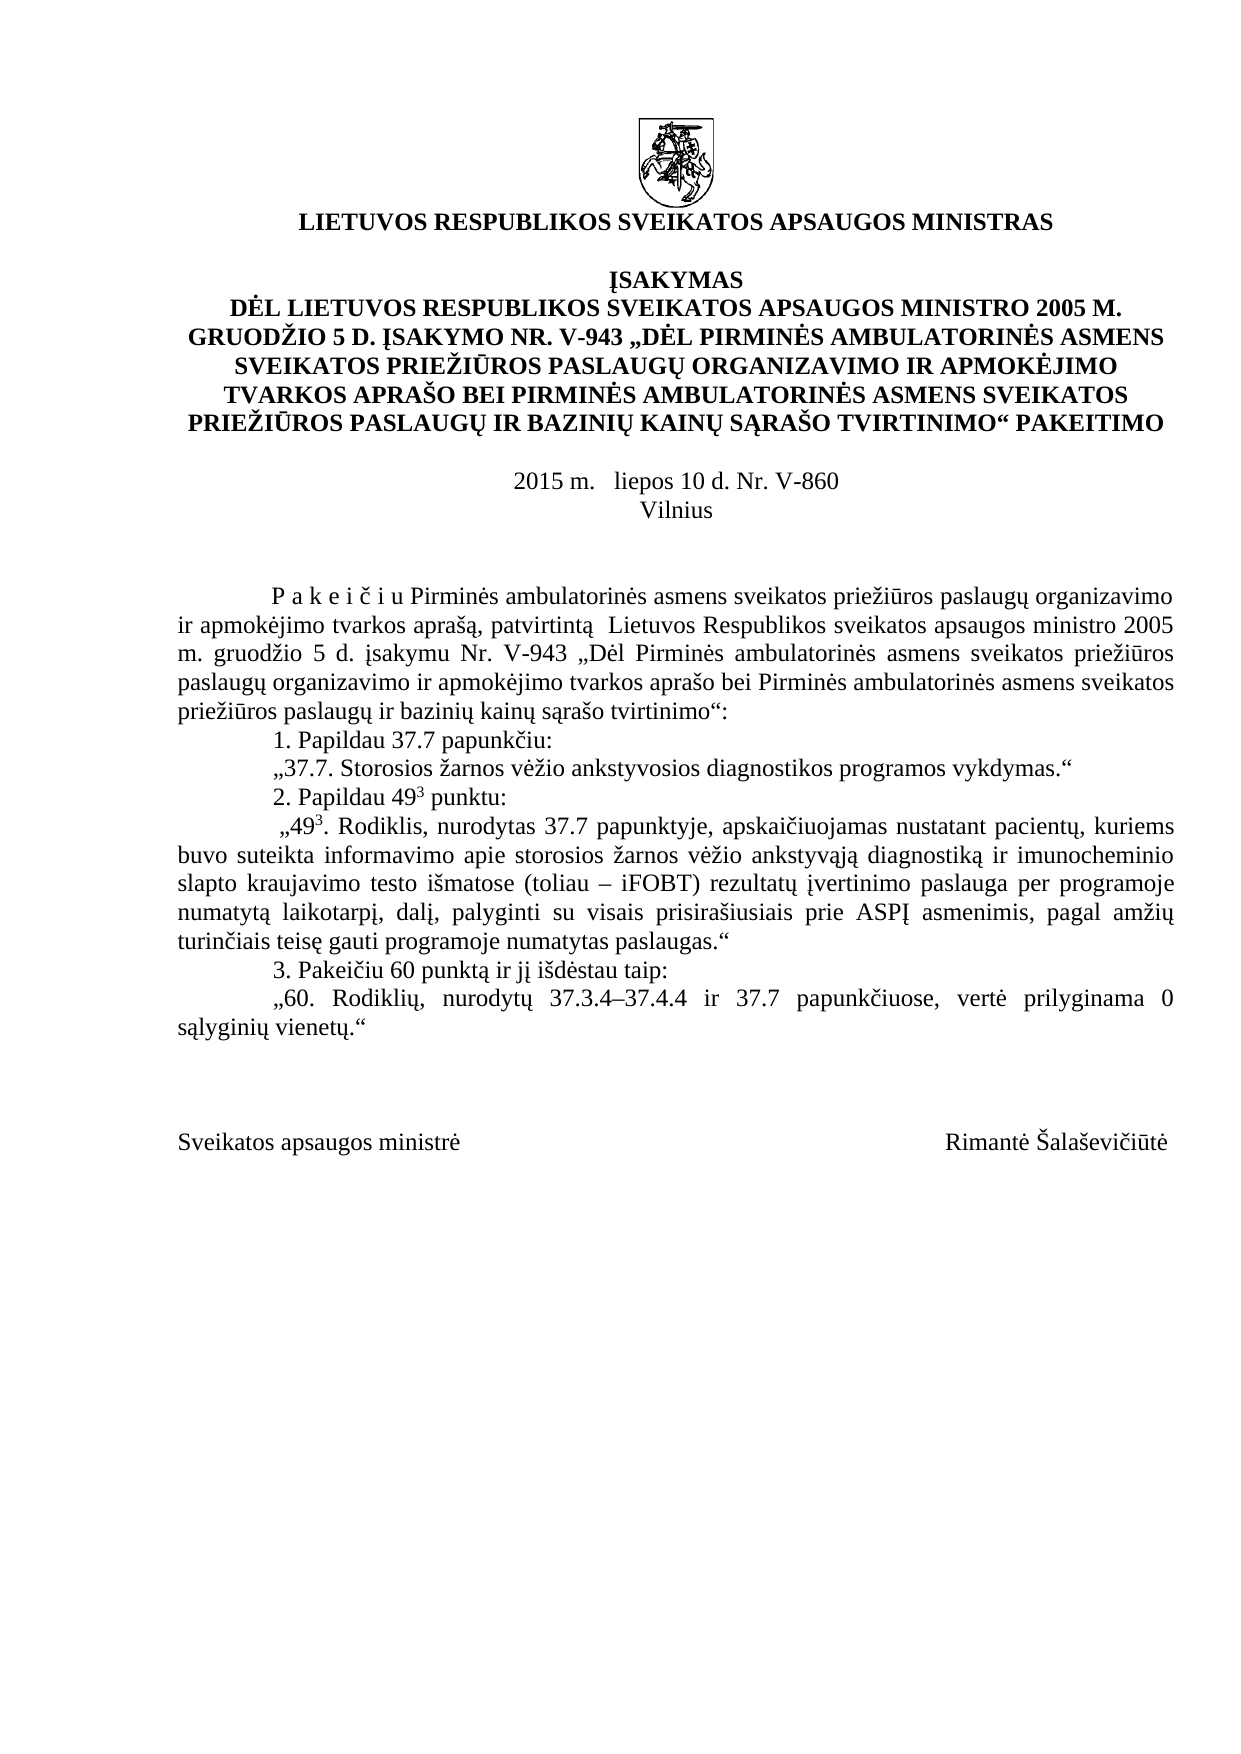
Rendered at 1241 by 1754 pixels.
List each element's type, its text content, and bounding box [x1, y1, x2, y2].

text P a k e i č i u Pirminės ambulatorinės asmens sveikatos priežiūros paslaugų organizavimo ir apmokėjimo tvarkos aprašą, patvirtintą Lietuvos Respublikos sveikatos apsaugos ministro 2005 m. gruodžio 5 d. įsakymu Nr. V-943 „Dėl Pirminės ambulatorinės asmens sveikatos priežiūros paslaugų organizavimo ir apmokėjimo tvarkos aprašo bei Pirminės ambulatorinės asmens sveikatos priežiūros paslaugų ir bazinių kainų sąrašo tvirtinimo“: [177, 581, 1175, 725]
text Vilnius [177, 495, 1175, 523]
text „493. Rodiklis, nurodytas 37.7 papunktyje, apskaičiuojamas nustatant pacientų, kuriems buvo suteikta informavimo apie storosios žarnos vėžio ankstyvąją diagnostiką ir imunocheminio slapto kraujavimo testo išmatose (toliau – iFOBT) rezultatų įvertinimo paslauga per programoje numatytą laikotarpį, dalį, palyginti su visais prisirašiusiais prie ASPĮ asmenimis, pagal amžių turinčiais teisę gauti programoje numatytas paslaugas.“ [177, 811, 1175, 955]
text „37.7. Storosios žarnos vėžio ankstyvosios diagnostikos programos vykdymas.“ [177, 753, 1175, 782]
text LIETUVOS RESPUBLIKOS SVEIKATOS APSAUGOS MINISTRAS [177, 207, 1175, 236]
text 2015 m. liepos 10 d. Nr. V-860 [177, 466, 1175, 495]
text DĖL LIETUVOS RESPUBLIKOS SVEIKATOS APSAUGOS MINISTRO 2005 M. GRUODŽIO 5 D. ĮSAKYMO NR. V-943 „DĖL PIRMINĖS AMBULATORINĖS ASMENS SVEIKATOS PRIEŽIŪROS PASLAUGŲ ORGANIZAVIMO IR APMOKĖJIMO TVARKOS APRAŠO BEI PIRMINĖS AMBULATORINĖS ASMENS SVEIKATOS PRIEŽIŪROS PASLAUGŲ IR BAZINIŲ KAINŲ SĄRAŠO TVIRTINIMO“ PAKEITIMO [177, 293, 1175, 437]
text ĮSAKYMAS [177, 265, 1175, 293]
text 3. Pakeičiu 60 punktą ir jį išdėstau taip: [177, 955, 1175, 983]
text „60. Rodiklių, nurodytų 37.3.4–37.4.4 ir 37.7 papunkčiuose, vertė prilyginama 0 sąlyginių vienetų.“ [177, 983, 1175, 1041]
text 1. Papildau 37.7 papunkčiu: [177, 725, 1175, 753]
text Sveikatos apsaugos ministrė Rimantė Šalaševičiūtė [177, 1127, 1175, 1156]
text 2. Papildau 493 punktu: [177, 782, 1175, 811]
